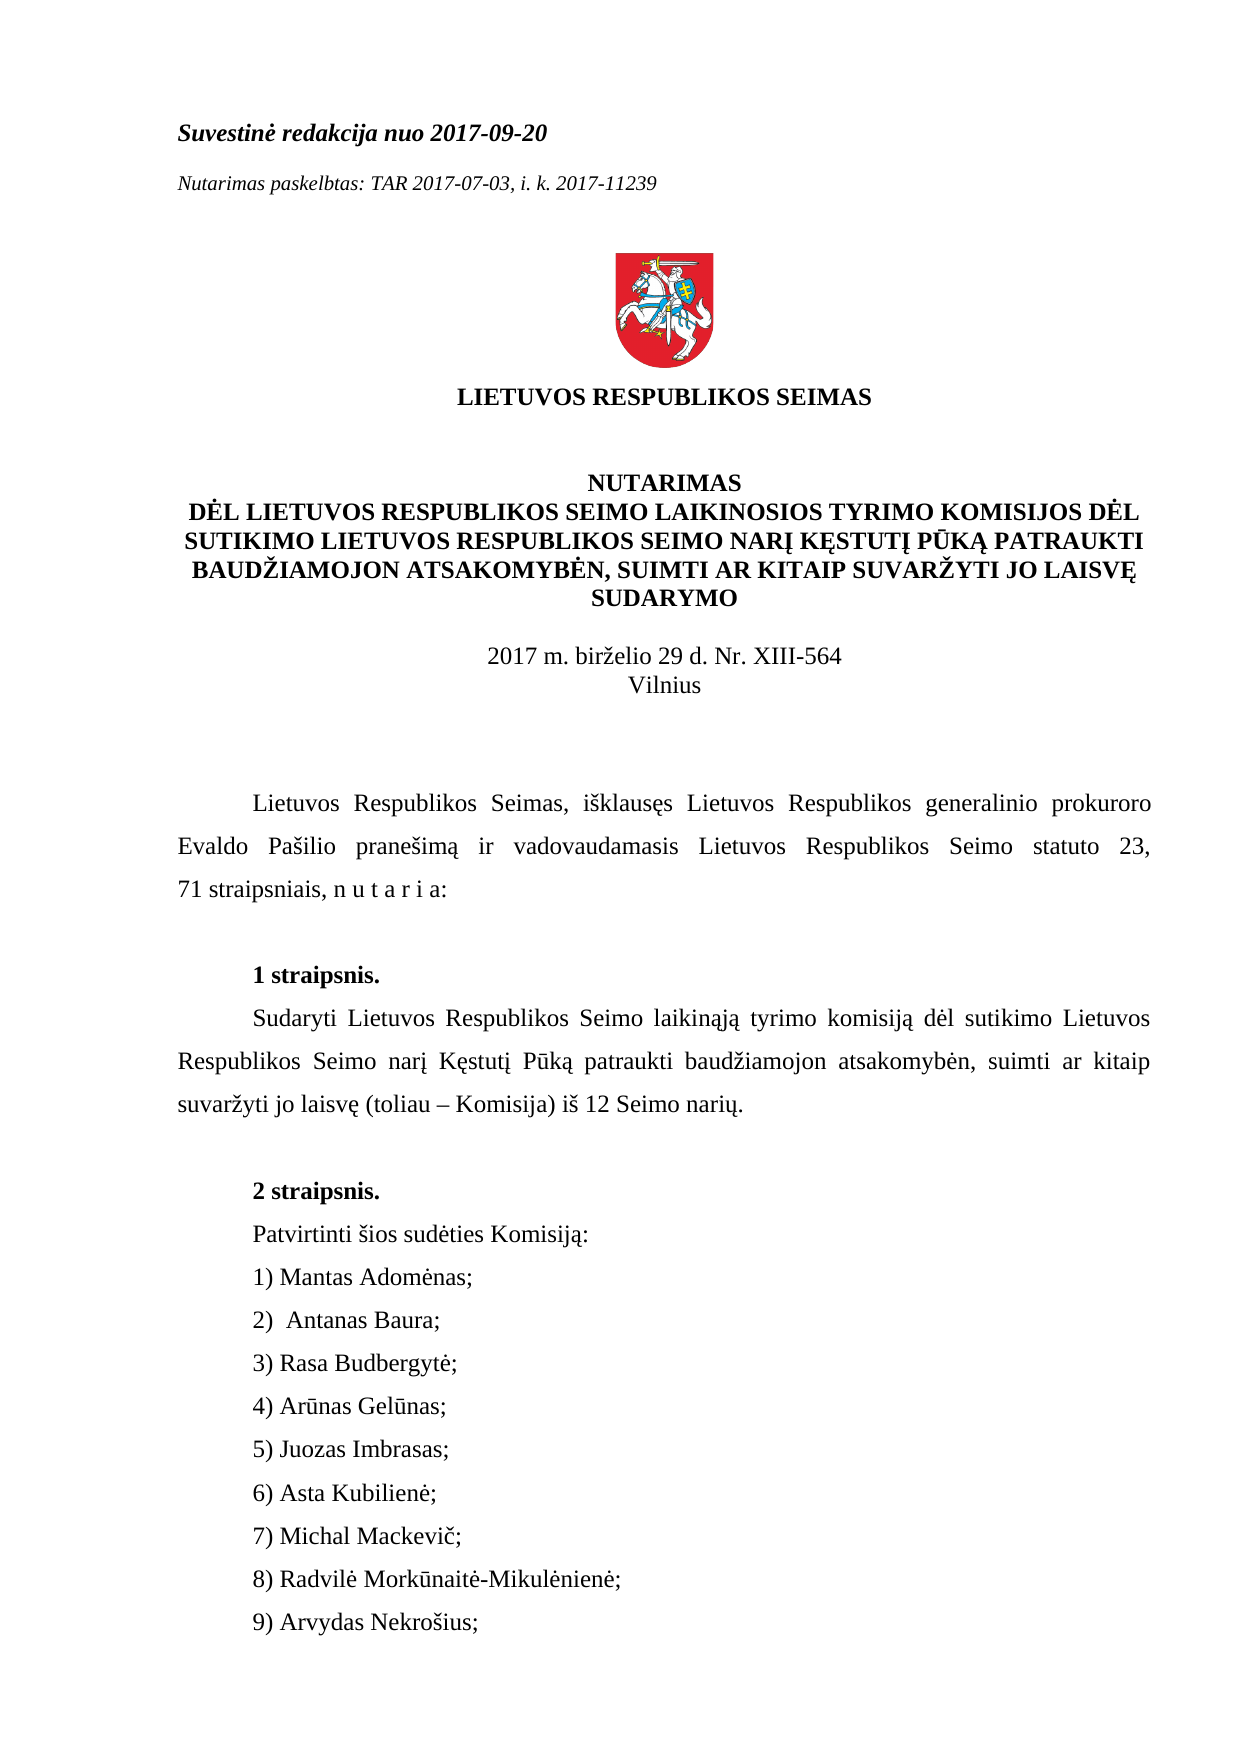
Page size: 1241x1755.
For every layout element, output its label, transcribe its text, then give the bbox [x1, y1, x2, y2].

text NUTARIMAS [177, 468, 1152, 497]
text 1 straipsnis. [177, 960, 1152, 989]
text Patvirtinti šios sudėties Komisiją: [177, 1219, 1152, 1248]
text Vilnius [177, 670, 1152, 698]
text Sudaryti Lietuvos Respublikos Seimo laikinąją tyrimo komisiją dėl sutikimo Lietuvos Respublikos Seimo narį Kęstutį Pūką patraukti baudžiamojon atsakomybėn, suimti ar kitaip suvaržyti jo laisvę (toliau – Komisija) iš 12 Seimo narių. [177, 1003, 1152, 1118]
text Lietuvos Respublikos Seimas, išklausęs Lietuvos Respublikos generalinio prokuroro Evaldo Pašilio pranešimą ir vadovaudamasis Lietuvos Respublikos Seimo statuto 23, 71 straipsniais, n u t a r i a: [177, 788, 1152, 903]
text 2) Antanas Baura; [177, 1305, 1152, 1334]
text 7) Michal Mackevič; [177, 1521, 1152, 1549]
text 5) Juozas Imbrasas; [177, 1434, 1152, 1463]
text 2 straipsnis. [177, 1176, 1152, 1204]
text 2017 m. birželio 29 d. Nr. XIII-564 [177, 641, 1152, 670]
text 8) Radvilė Morkūnaitė-Mikulėnienė; [177, 1564, 1152, 1593]
text LIETUVOS RESPUBLIKOS SEIMAS [177, 382, 1152, 411]
text 3) Rasa Budbergytė; [177, 1348, 1152, 1377]
text Suvestinė redakcija nuo 2017-09-20 [177, 118, 1152, 147]
text 9) Arvydas Nekrošius; [177, 1607, 1152, 1636]
text DĖL LIETUVOS RESPUBLIKOS SEIMO LAIKINOSIOS TYRIMO KOMISIJOS DĖL SUTIKIMO LIETUVOS RESPUBLIKOS SEIMO NARĮ KĘSTUTĮ PŪKĄ PATRAUKTI BAUDŽIAMOJON ATSAKOMYBĖN, SUIMTI AR KITAIP SUVARŽYTI JO LAISVĘ SUDARYMO [177, 497, 1152, 612]
text 6) Asta Kubilienė; [177, 1478, 1152, 1506]
text 1) Mantas Adomėnas; [177, 1262, 1152, 1291]
text 4) Arūnas Gelūnas; [177, 1391, 1152, 1420]
text Nutarimas paskelbtas: TAR 2017-07-03, i. k. 2017-11239 [177, 171, 1152, 195]
